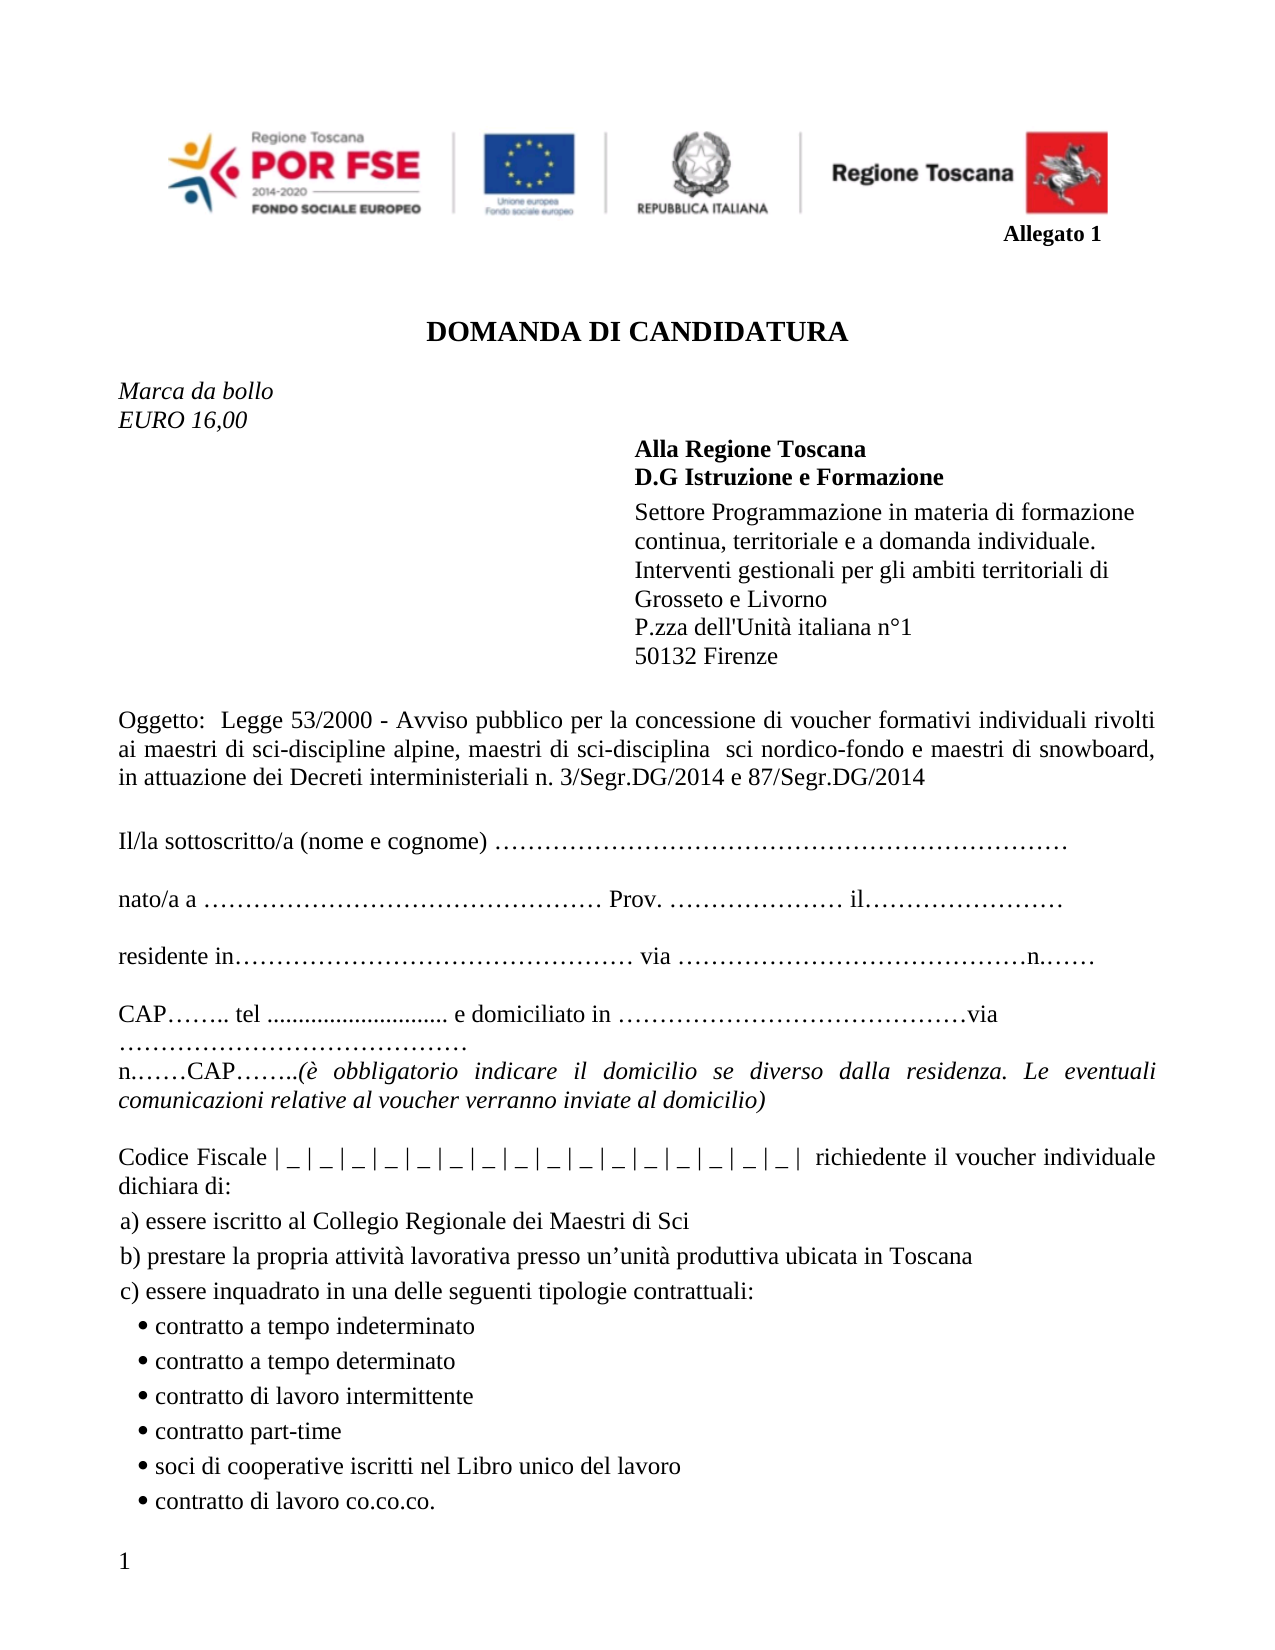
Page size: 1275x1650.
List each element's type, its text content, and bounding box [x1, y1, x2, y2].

text  contratto di lavoro intermittente [138, 1381, 1157, 1410]
picture [167, 125, 1108, 221]
text b) prestare la propria attività lavorativa presso un’unità produttiva ubicata in Toscana [120, 1241, 1157, 1270]
text D.G Istruzione e Formazione [118, 462, 1157, 491]
text 50132 Firenze [561, 641, 1157, 670]
text n.……CAP……..(è obbligatorio indicare il domicilio se diverso dalla residenza. Le eventuali comunicazioni relative al voucher verranno inviate al domicilio) [118, 1056, 1157, 1114]
text Settore Programmazione in materia di formazione continua, territoriale e a domanda individuale. Interventi gestionali per gli ambiti territoriali di Grosseto e Livorno [118, 497, 1157, 612]
text Marca da bollo [118, 376, 1157, 405]
text nato/a a ………………………………………… Prov. ………………… il…………………… [118, 884, 1157, 912]
text c) essere inquadrato in una delle seguenti tipologie contrattuali: [120, 1276, 1157, 1305]
text  contratto di lavoro co.co.co. [138, 1486, 1157, 1515]
subtitle DOMANDA DI CANDIDATURA [118, 314, 1157, 347]
text a) essere iscritto al Collegio Regionale dei Maestri di Sci [120, 1206, 1157, 1235]
text  contratto a tempo indeterminato [138, 1311, 1157, 1340]
text  contratto part-time [138, 1416, 1157, 1445]
text residente in………………………………………… via ……………………………………n.…… [118, 941, 1157, 970]
text CAP…….. tel ............................. e domiciliato in ……………………………………via …………………………………… [118, 999, 1157, 1056]
text Alla Regione Toscana [118, 434, 1157, 462]
text EURO 16,00 [118, 405, 1157, 434]
text  contratto a tempo determinato [138, 1346, 1157, 1375]
text Codice Fiscale | _ | _ | _ | _ | _ | _ | _ | _ | _ | _ | _ | _ | _ | _ | _ | _ | richiedente il voucher individuale dichiara di: [118, 1142, 1157, 1200]
subtitle Allegato 1 [118, 221, 1157, 247]
text Il/la sottoscritto/a (nome e cognome) …………………………………………………………… [118, 826, 1157, 855]
text Oggetto: Legge 53/2000 - Avviso pubblico per la concessione di voucher formativi individuali rivolti ai maestri di sci-discipline alpine, maestri di sci-disciplina sci nordico-fondo e maestri di snowboard, in attuazione dei Decreti interministeriali n. 3/Segr.DG/2014 e 87/Segr.DG/2014 [118, 705, 1157, 791]
text  soci di cooperative iscritti nel Libro unico del lavoro [138, 1451, 1157, 1480]
text P.zza dell'Unità italiana n°1 [118, 612, 1157, 641]
